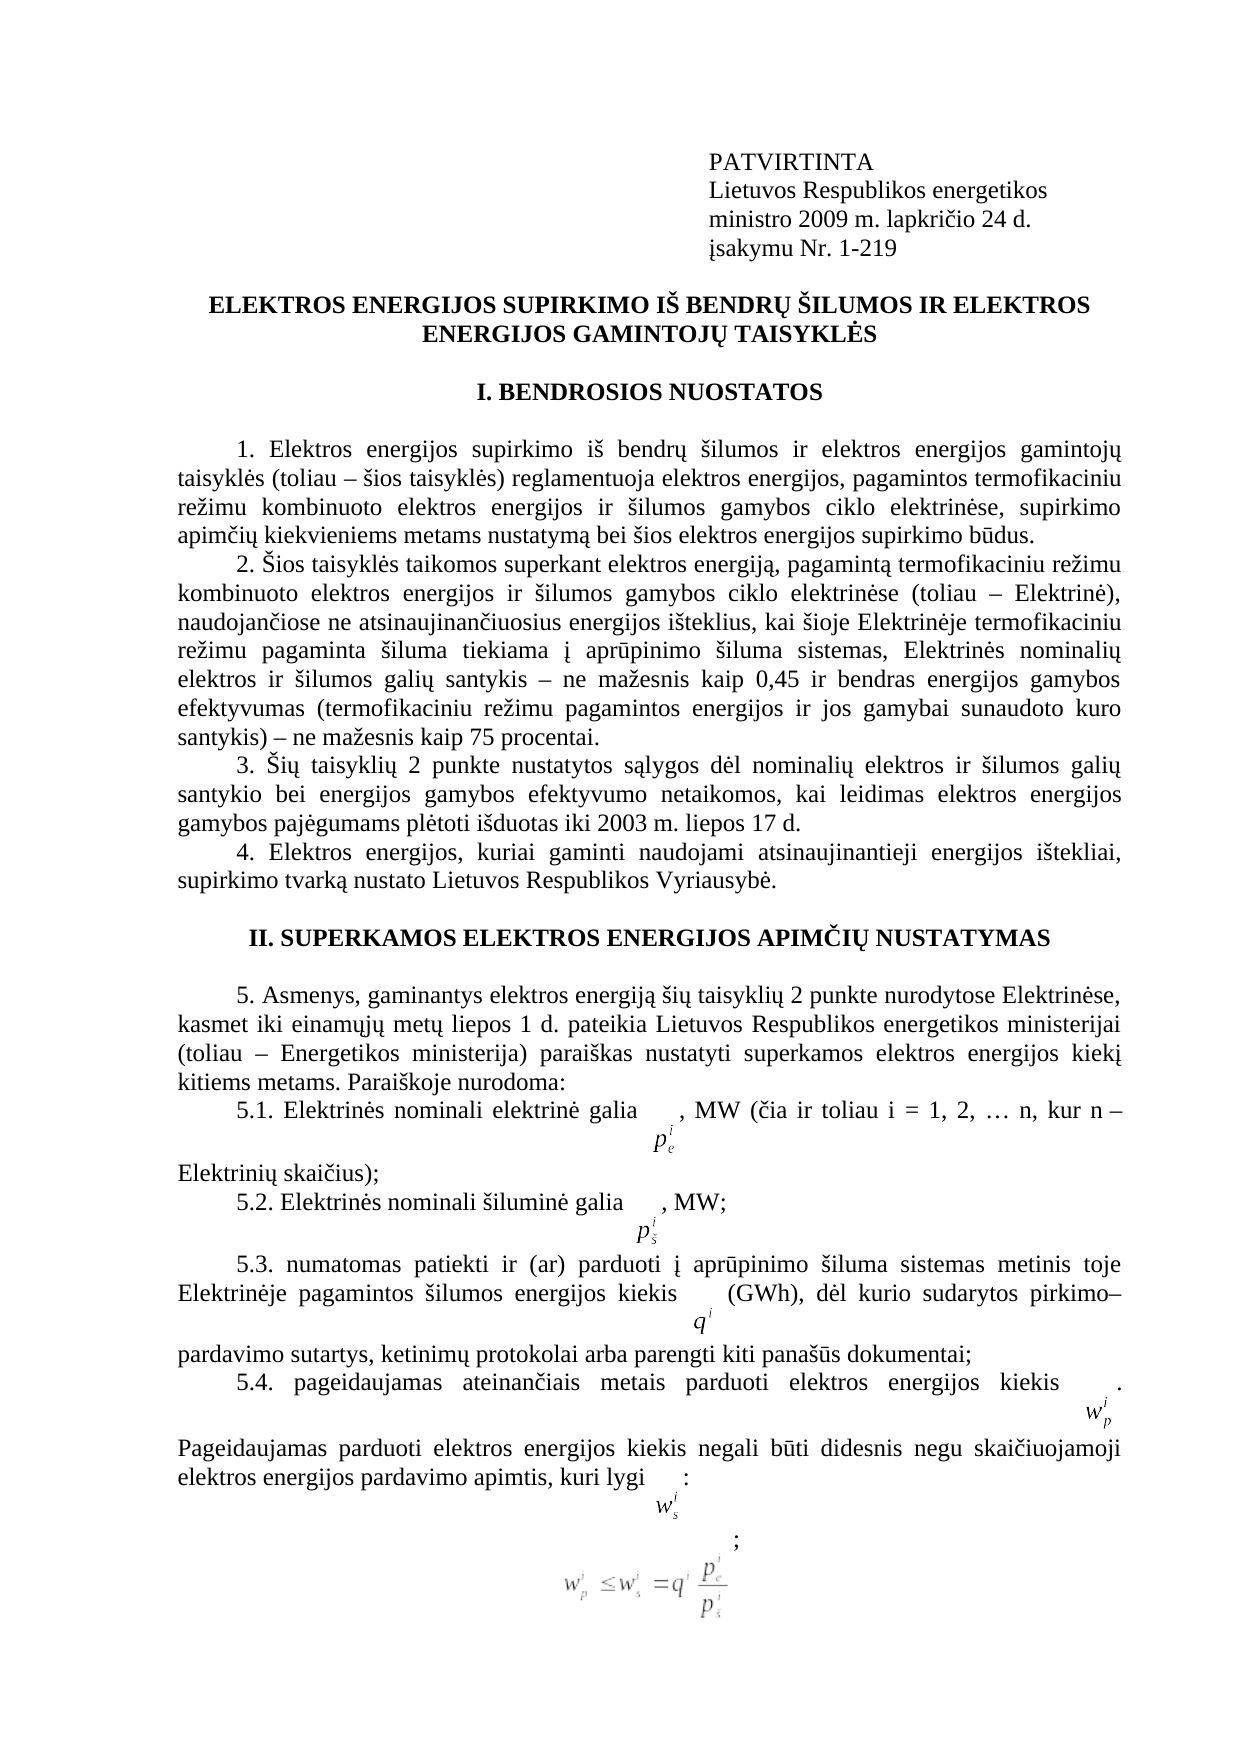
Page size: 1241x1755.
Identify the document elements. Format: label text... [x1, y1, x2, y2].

text 5.4. pageidaujamas ateinančiais metais parduoti elektros energijos kiekis w(p)^i. Pageidaujamas parduoti elektros energijos kiekis negali būti didesnis negu skaičiuojamoji elektros energijos pardavimo apimtis, kuri lygi w(s)^i: [177, 1367, 1122, 1524]
text II. SUPERKAMOS ELEKTROS ENERGIJOS APIMČIŲ NUSTATYMAS [177, 923, 1122, 952]
text 2. Šios taisyklės taikomos superkant elektros energiją, pagamintą termofikaciniu režimu kombinuoto elektros energijos ir šilumos gamybos ciklo elektrinėse (toliau – Elektrinė), naudojančiose ne atsinaujinančiuosius energijos išteklius, kai šioje Elektrinėje termofikaciniu režimu pagaminta šiluma tiekiama į aprūpinimo šiluma sistemas, Elektrinės nominalių elektros ir šilumos galių santykis – ne mažesnis kaip 0,45 ir bendras energijos gamybos efektyvumas (termofikaciniu režimu pagamintos energijos ir jos gamybai sunaudoto kuro santykis) – ne mažesnis kaip 75 procentai. [177, 549, 1122, 751]
text ELEKTROS ENERGIJOS SUPIRKIMO IŠ BENDRŲ ŠILUMOS IR ELEKTROS ENERGIJOS GAMINTOJŲ TAISYKLĖS [177, 291, 1122, 348]
text 5.3. numatomas patiekti ir (ar) parduoti į aprūpinimo šiluma sistemas metinis toje Elektrinėje pagamintos šilumos energijos kiekis q^i (GWh), dėl kurio sudarytos pirkimo–pardavimo sutartys, ketinimų protokolai arba parengti kiti panašūs dokumentai; [177, 1249, 1122, 1367]
text 4. Elektros energijos, kuriai gaminti naudojami atsinaujinantieji energijos ištekliai, supirkimo tvarką nustato Lietuvos Respublikos Vyriausybė. [177, 837, 1122, 894]
text 3. Šių taisyklių 2 punkte nustatytos sąlygos dėl nominalių elektros ir šilumos galių santykio bei energijos gamybos efektyvumo netaikomos, kai leidimas elektros energijos gamybos pajėgumams plėtoti išduotas iki 2003 m. liepos 17 d. [177, 751, 1122, 837]
text ministro 2009 m. lapkričio 24 d. [177, 204, 1122, 233]
text įsakymu Nr. 1-219 [177, 233, 1122, 262]
text 5.2. Elektrinės nominali šiluminė galia p(š)^i, MW; [177, 1187, 1122, 1249]
text Lietuvos Respublikos energetikos [177, 176, 1122, 204]
text 5.1. Elektrinės nominali elektrinė galia p(e)^i, MW (čia ir toliau i = 1, 2, … n, kur n – Elektrinių skaičius); [177, 1096, 1122, 1187]
text PATVIRTINTA [177, 147, 1122, 176]
text w(p)^i<=w(s)^i=q^i*(p(e)^i/p(š)^i); [177, 1524, 1122, 1622]
text 1. Elektros energijos supirkimo iš bendrų šilumos ir elektros energijos gamintojų taisyklės (toliau – šios taisyklės) reglamentuoja elektros energijos, pagamintos termofikaciniu režimu kombinuoto elektros energijos ir šilumos gamybos ciklo elektrinėse, supirkimo apimčių kiekvieniems metams nustatymą bei šios elektros energijos supirkimo būdus. [177, 434, 1122, 549]
text 5. Asmenys, gaminantys elektros energiją šių taisyklių 2 punkte nurodytose Elektrinėse, kasmet iki einamųjų metų liepos 1 d. pateikia Lietuvos Respublikos energetikos ministerijai (toliau – Energetikos ministerija) paraiškas nustatyti superkamos elektros energijos kiekį kitiems metams. Paraiškoje nurodoma: [177, 981, 1122, 1096]
text I. BENDROSIOS NUOSTATOS [177, 377, 1122, 406]
